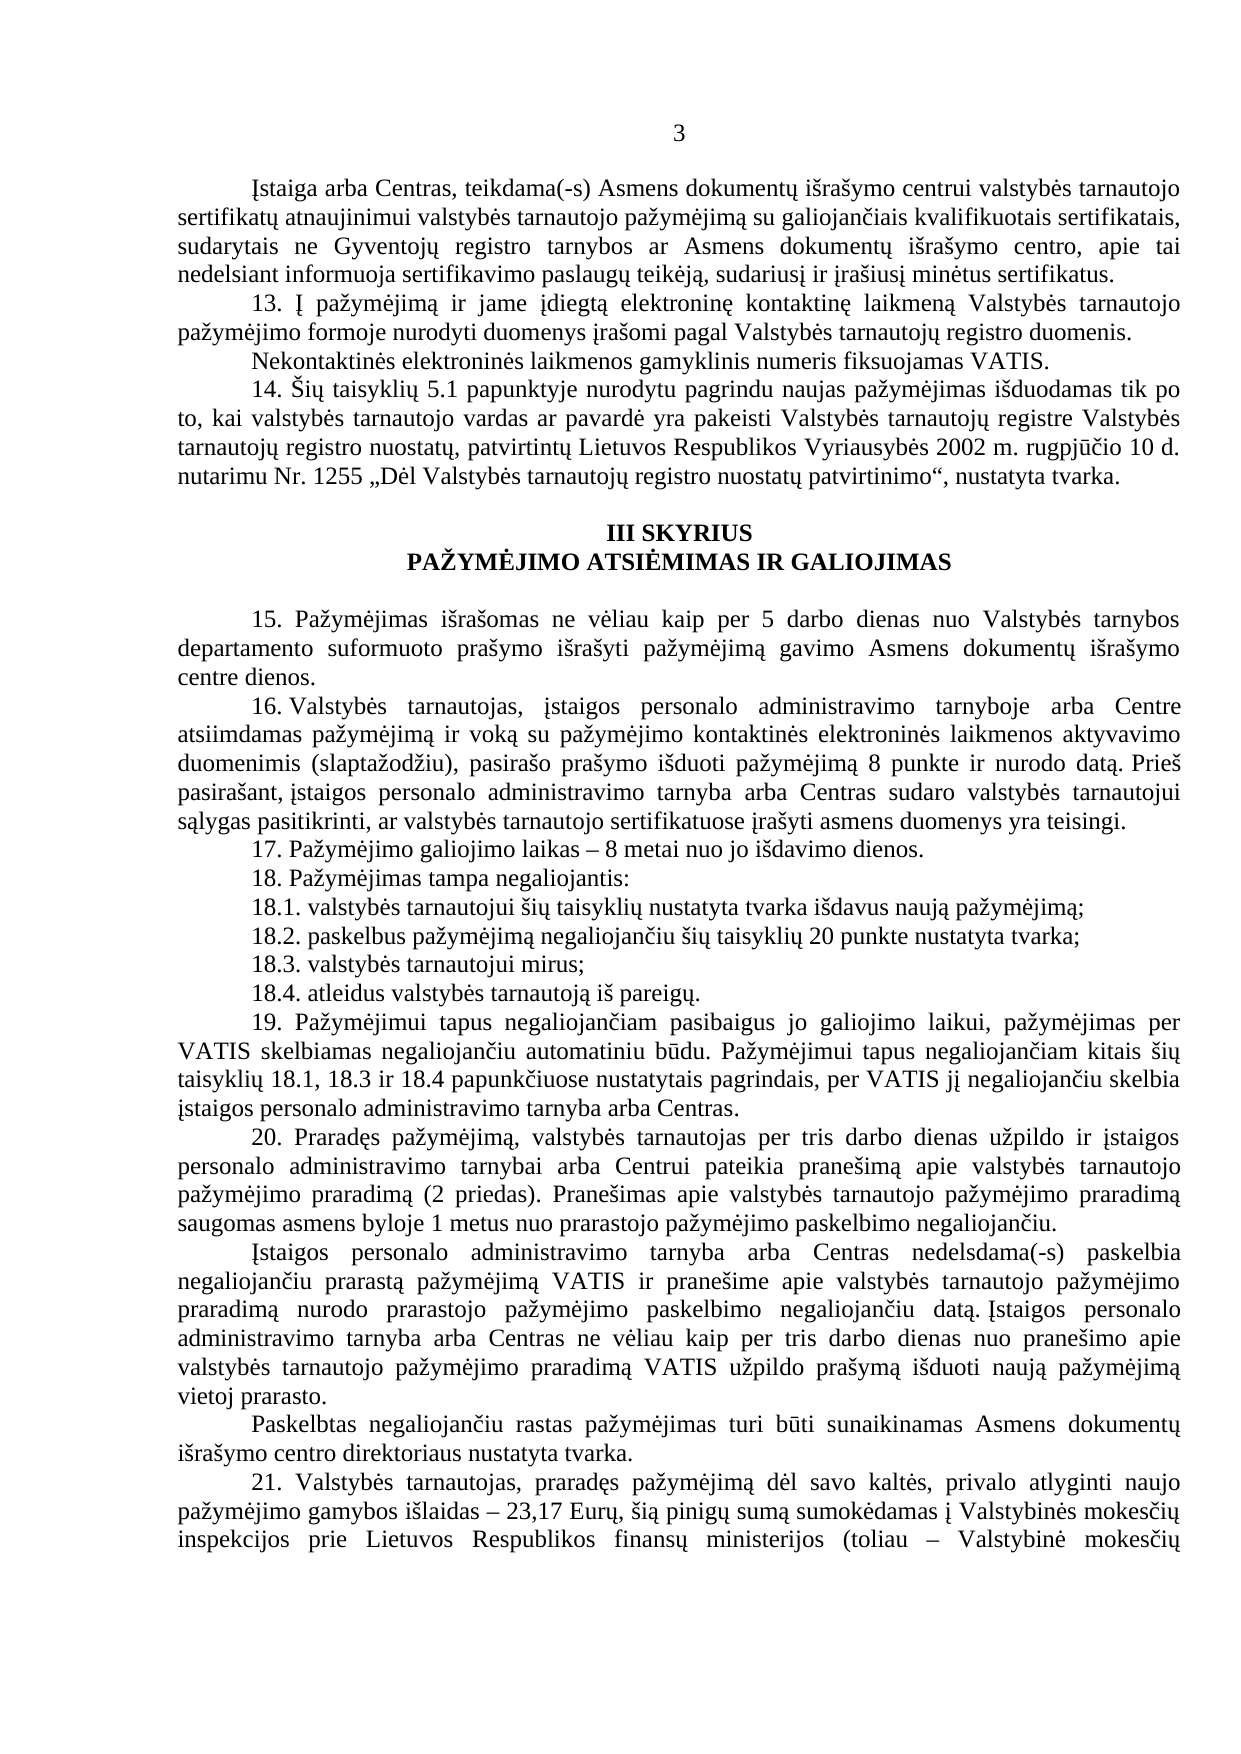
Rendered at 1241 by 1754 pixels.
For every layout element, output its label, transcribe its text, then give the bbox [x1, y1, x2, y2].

text PAŽYMĖJIMO ATSIĖMIMAS IR GALIOJIMAS [177, 547, 1181, 576]
text 13. Į pažymėjimą ir jame įdiegtą elektroninę kontaktinę laikmeną Valstybės tarnautojo pažymėjimo formoje nurodyti duomenys įrašomi pagal Valstybės tarnautojų registro duomenis. [177, 288, 1181, 346]
text 19. Pažymėjimui tapus negaliojančiam pasibaigus jo galiojimo laikui, pažymėjimas per VATIS skelbiamas negaliojančiu automatiniu būdu. Pažymėjimui tapus negaliojančiam kitais šių taisyklių 18.1, 18.3 ir 18.4 papunkčiuose nustatytais pagrindais, per VATIS jį negaliojančiu skelbia įstaigos personalo administravimo tarnyba arba Centras. [177, 1007, 1181, 1122]
text 21. Valstybės tarnautojas, praradęs pažymėjimą dėl savo kaltės, privalo atlyginti naujo pažymėjimo gamybos išlaidas – 23,17 Eurų, šią pinigų sumą sumokėdamas į Valstybinės mokesčių inspekcijos prie Lietuvos Respublikos finansų ministerijos (toliau – Valstybinė mokesčių [177, 1467, 1181, 1553]
text 18.3. valstybės tarnautojui mirus; [177, 949, 1181, 978]
text Nekontaktinės elektroninės laikmenos gamyklinis numeris fiksuojamas VATIS. [177, 346, 1181, 374]
text 20. Praradęs pažymėjimą, valstybės tarnautojas per tris darbo dienas užpildo ir įstaigos personalo administravimo tarnybai arba Centrui pateikia pranešimą apie valstybės tarnautojo pažymėjimo praradimą (2 priedas). Pranešimas apie valstybės tarnautojo pažymėjimo praradimą saugomas asmens byloje 1 metus nuo prarastojo pažymėjimo paskelbimo negaliojančiu. [177, 1122, 1181, 1237]
text Įstaiga arba Centras, teikdama(-s) Asmens dokumentų išrašymo centrui valstybės tarnautojo sertifikatų atnaujinimui valstybės tarnautojo pažymėjimą su galiojančiais kvalifikuotais sertifikatais, sudarytais ne Gyventojų registro tarnybos ar Asmens dokumentų išrašymo centro, apie tai nedelsiant informuoja sertifikavimo paslaugų teikėją, sudariusį ir įrašiusį minėtus sertifikatus. [177, 173, 1181, 288]
text 18.4. atleidus valstybės tarnautoją iš pareigų. [177, 978, 1181, 1007]
text 18.2. paskelbus pažymėjimą negaliojančiu šių taisyklių 20 punkte nustatyta tvarka; [177, 921, 1181, 949]
text Įstaigos personalo administravimo tarnyba arba Centras nedelsdama(-s) paskelbia negaliojančiu prarastą pažymėjimą VATIS ir pranešime apie valstybės tarnautojo pažymėjimo praradimą nurodo prarastojo pažymėjimo paskelbimo negaliojančiu datą. Įstaigos personalo administravimo tarnyba arba Centras ne vėliau kaip per tris darbo dienas nuo pranešimo apie valstybės tarnautojo pažymėjimo praradimą VATIS užpildo prašymą išduoti naują pažymėjimą vietoj prarasto. [177, 1237, 1181, 1409]
text Paskelbtas negaliojančiu rastas pažymėjimas turi būti sunaikinamas Asmens dokumentų išrašymo centro direktoriaus nustatyta tvarka. [177, 1409, 1181, 1467]
text III SKYRIUS [177, 518, 1181, 547]
text 17. Pažymėjimo galiojimo laikas – 8 metai nuo jo išdavimo dienos. [177, 834, 1181, 863]
text 18.1. valstybės tarnautojui šių taisyklių nustatyta tvarka išdavus naują pažymėjimą; [177, 892, 1181, 921]
text 18. Pažymėjimas tampa negaliojantis: [177, 863, 1181, 892]
text 14. Šių taisyklių 5.1 papunktyje nurodytu pagrindu naujas pažymėjimas išduodamas tik po to, kai valstybės tarnautojo vardas ar pavardė yra pakeisti Valstybės tarnautojų registre Valstybės tarnautojų registro nuostatų, patvirtintų Lietuvos Respublikos Vyriausybės 2002 m. rugpjūčio 10 d. nutarimu Nr. 1255 „Dėl Valstybės tarnautojų registro nuostatų patvirtinimo“, nustatyta tvarka. [177, 374, 1181, 489]
text 16. Valstybės tarnautojas, įstaigos personalo administravimo tarnyboje arba Centre atsiimdamas pažymėjimą ir voką su pažymėjimo kontaktinės elektroninės laikmenos aktyvavimo duomenimis (slaptažodžiu), pasirašo prašymo išduoti pažymėjimą 8 punkte ir nurodo datą. Prieš pasirašant, įstaigos personalo administravimo tarnyba arba Centras sudaro valstybės tarnautojui sąlygas pasitikrinti, ar valstybės tarnautojo sertifikatuose įrašyti asmens duomenys yra teisingi. [177, 691, 1181, 834]
text 15. Pažymėjimas išrašomas ne vėliau kaip per 5 darbo dienas nuo Valstybės tarnybos departamento suformuoto prašymo išrašyti pažymėjimą gavimo Asmens dokumentų išrašymo centre dienos. [177, 604, 1181, 691]
